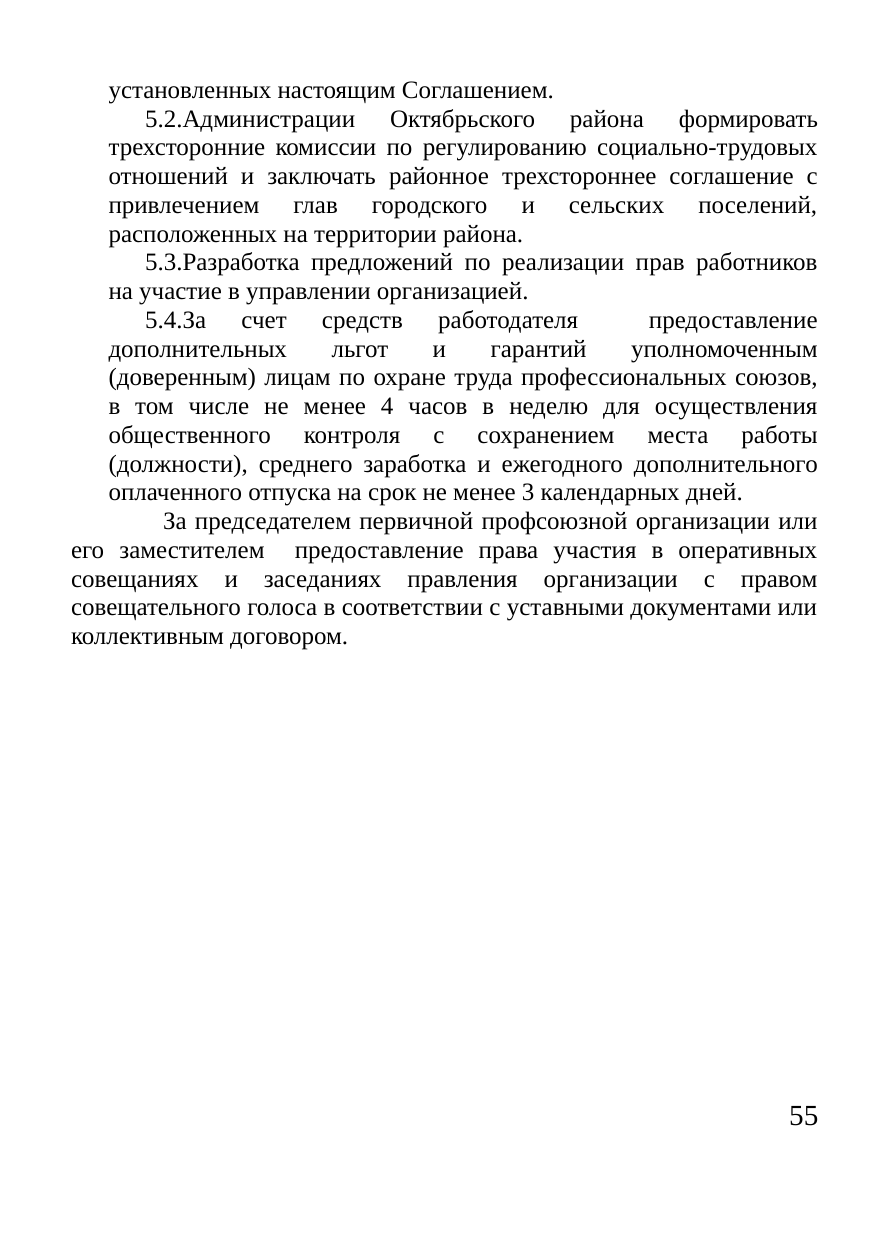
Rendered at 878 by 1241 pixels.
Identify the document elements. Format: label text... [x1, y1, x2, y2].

table_cell Е.П. Луганцев Л.Г. Опрышко Н.А. Галимов Приложение № 1 к районному трехстороннему (территориальному) соглашению между Администрацией Октябрьского района, общественным Советом по координации деятельности профсоюзных организаций Октябрьского района и Межотраслевым объединением работодателей Октябрьского района на 2014-2016 годы Основные социально-экономические индикаторы уровня жизни населения Октябрьского района * * Основные социально-экономические индикаторы уровня жизни населения Октябрьского района на 2014-2016 годы могут быть уточнены с учетом итогов социально-экономического развития Ростовской области и Октябрьского района, изменений, внесенных в распоряжение Правительства Ростовской области от 22.08.2013 № 338 «О прогнозе социально-экономического развития Ростовской области на 2014-2016 годы». РЕКОМЕНДАЦИИ районной трехсторонней комиссии по регулированию социально-трудовых отношений по содержанию и структуре коллективных договоров и соглашений В целях повышения роли и значения коллективных договоров в организациях и соглашений, заключаемых на всех уровнях социального партнерства в Октябрьском районе, районная трехсторонняя комиссия по регулированию социально-трудовых соглашений рекомендует в ходе коллективных переговоров по заключению коллективных договоров и соглашений включать взаимные обязательства работников и работодателя в лице их представителей по следующим вопросам. 1. В области заработной платы, доходов и социальной защищенности работников Установление оптимального соотношения тарифной и надтарифной части в структуре заработной платы работников, доли фонда оплаты труда в объеме полученного дохода (прибыли), доли фонда оплаты труда в себестоимости продукции (услуг). Установление доли тарифной части в заработной плате работника в размере не менее 70 процентов. Увеличение минимальной заработной платы в организациях негосударственного сектора экономики не ниже 1,2 величины прожиточного минимума, установленной для трудоспособного населения Ростовской области за IV квартал предшествующего года, с применением повышающего коэффициента, устанавливаемого ежегодно районной трехсторонней комиссией. Установление размеров тарифной ставки 1 разряда, минимального размера оклада (должностного оклада) на предприятиях внебюджетного сектора экономики не ниже установленных в отраслевых соглашениях. Индексация заработной платы в размере не ниже темпов роста потребительских цен. Соблюдение соотношения в уровнях оплаты труда не более чем 1: 6 среди 10 процентов работников с наиболее высокой заработной платой и 10 процентов – с наиболее низкой заработной платой. Предоставление вышедшим на пенсию работникам и их семьям возможности пользоваться социальными услугами и объектами социально-культурного назначения организации. Меры по совершенствованию систем нормирования труда в целях обеспечения справедливой оплаты за вложенный труд. Сроки выплаты заработной платы. Оплата работникам за счет средств работодателя пособия по временной нетрудоспособности (вследствие болезни или травмы, за исключением несчастных случаев на производстве) в соответствии с действующим законодательством. Размер и порядок выплат компенсационного и стимулирующего характера сверх установленных Трудовым кодексом Российской Федерации. Средства на социальную поддержку работников и членов их семей, в том числе на проезд, жилищно-коммунальные услуги, питание, приобретение (строительство) жилья, оздоровление и другое. Обязательства по конкретной поддержке работающих инвалидов, а также работников, имеющих в составе семей лиц с ограничениями жизнедеятельности. Отчисление средств на негосударственное пенсионное обеспечение и добровольное медицинское страхование работающих и членов их семей. Недопущение нецелевого использования средств, предназначенных на оплату труда. Представление профсоюзам необходимой информации по формированию и расходованию фонда оплаты труда. Создание условий для обеспечения жилыми помещениями работников, состоящих на учете и нуждающихся в улучшении жилищных условий по месту работы, за счет средств работодателя, в том числе с возможным долевым участием работников. Установление за счет собственных средств дополнительных мер социальной поддержки при выходе на пенсию работникам, имеющим трудовые заслуги и длительный стаж работы в организации. При заключении договоров об организации учебной и производственной практики с образовательными организациями профессионального образования оплату труда обучающихся, студентов в период практики производить в зависимости от сложности, количества, качества и условий выполняемой работы. Не включение в размер минимальной заработной платы оплаты труда за работу в ночное время (статья 154 Трудового кодекса Российской Федерации). В области содействия занятости и кадрового обеспечения организаций Конкретные меры по созданию и функционированию систем внутрифирменной подготовки и переподготовки кадров в соответствии с требованиями рынка труда, предусмотрев на эти цели необходимые средства. Создание необходимых условий для подготовки, переобучения и повышения квалификации работников, в том числе намечаемых к увольнению, предоставления высвобождаемым работникам льгот и компенсаций сверх установленных законодательством Российской Федерации. Мероприятия по созданию условий для трудовой деятельности инвалидов, граждан предпенсионного и пенсионного возраста, женщин, совмещающих воспитание детей с трудовой занятостью, а также применению дистанционных и гибких форм занятости (неполный рабочий день, неделя) к данной категории работников. Финансирование мероприятий, направленных на: повышение квалификации и профессионального уровня персонала, в том числе в рамках Государственного плана подготовки управленческих кадров для организаций народного хозяйства Российской Федерации; переподготовку работников, увольняемых до наступления срока расторжения трудового договора, предоставление им льгот и компенсаций сверх установленных законодательством Российской Федерации; повышение квалификации и профессионального уровня специалистов кадровых служб; разработку и реализацию программ наставничества и адаптации молодых работников на производстве; укрепление материально-технической базы государственных профессиональных образовательных организаций и организаций, осуществляющих профессиональное обучение. Проведение мероприятий по переподготовке высвобождаемых работников за счет средств организаций конкурентоспособным на рынке труда профессиям. Согласование с первичными профсоюзными организациями вопроса привлечения иностранных работников в организацию. В области охраны труда и экологической безопасности Повышение уровня технической и экологической безопасности производств, проведение аттестации рабочих мест, сокращение рабочих мест с вредными условиями труда и других мероприятий по улучшению условий и охраны труда. Предоставление оплачиваемого рабочего времени уполномоченным (доверенным) лицам по охране труда профсоюзов для выполнения возложенных на них обязанностей и поощрения за осуществление общественного контроля. Осуществление дополнительного добровольного страхования работников от несчастных случаев на производстве и профессиональных заболеваний работающих во вредных и (или) опасных условиях труда или подверженных повышенному риску возникновения профессиональных заболеваний и несчастных случаев на производстве. Включение в существующие программы обучения по охране труда мероприятий по организации обучения руководителей и специалистов по вопросам противодействия ВИЧ-СПИДу на рабочих местах. Финансирование мероприятий по улучшению условий и охраны труда, в том числе аттестации рабочих мест по условиям труда. Ответственность работодателя за состоянием здоровья работников. В области социальной и правовой защиты молодежи, укрепления семьи, заботы о материнстве и детстве Обеспечение гарантий и расширение прав молодежи и женщин на обучение, труд, достойную заработную плату, участие в управлении производством, на отдых. Установление льгот и преимуществ для женщин, имеющих детей в возрасте до 18 лет, сверх установленных законами, иными нормативными правовыми актами, в том числе предоставление дополнительных оплачиваемых выходных дней матерям, имеющим двух и более детей. Выделение рабочих мест с неполной занятостью, с гибкими формами работы, со свободным графиком, с надомным видом труда для обеспечения совмещения женщинами обязанностей по воспитанию детей с трудовой занятостью. Разработка положений по работе с молодежью, в том числе направленные на предоставление мер социальной защиты молодежи. Разработка мер социальной защиты женщин. Предоставление за счет средств организации возможности повышения квалификации и дальнейшего обучения молодежи. Профессиональное обучение и переобучение женщин, имеющих перерывы в трудовой деятельности, вызванные необходимостью ухода за детьми. Выделение финансовых средств (из прибыли организации) на оплату санаторно-курортного лечения и оздоровления работников и членов их семей, проведение диспансеризаций в целях профилактики и выявления заболеваний (в том числе профессиональных) на ранних стадиях, на оказание материальной поддержки работникам, имеющим детей (при рождении ребенка, приобретении санаторно-курортных путевок «Мать и дитя», на оплату лечения детей, выплату пособий женщинам, находящимся в отпуске по уходу за детьми в возрасте от 1,5 лет до 3 лет и других преимуществ для женщин). В целях закрепления рабочих кадров на производстве восстанавливать наставничество, обеспечивающее преемственность поколений, сохранение накопленного профессионального опыта. Создание молодежных советов в организации, содействие их работе с оказанием организационной и финансовой поддержки. Социальная поддержка молодых специалистов. В случае реорганизации организации не допускать высвобождение работников, имеющих трех и более детей, работников, имеющих ребенка-инвалида, работников, являющихся родителями-одиночками. Меры материальной поддержки и социального обеспечения выпускникам профессиональных образовательных учреждений при поступлении их на работу в организацию. В области развития социального партнерства Обязательства по повышению средней заработной платы, обеспечивающие реализацию обязательств в части оплаты труда, установленных настоящим Соглашением. Администрации Октябрьского района формировать трехсторонние комиссии по регулированию социально-трудовых отношений и заключать районное трехстороннее соглашение с привлечением глав городского и сельских поселений, расположенных на территории района. Разработка предложений по реализации прав работников на участие в управлении организацией. За счет средств работодателя предоставление дополнительных льгот и гарантий уполномоченным (доверенным) лицам по охране труда профессиональных союзов, в том числе не менее 4 часов в неделю для осуществления общественного контроля с сохранением места работы (должности), среднего заработка и ежегодного дополнительного оплаченного отпуска на срок не менее 3 календарных дней. За председателем первичной профсоюзной организации или его заместителем предоставление права участия в оперативных совещаниях и заседаниях правления организации с правом совещательного голоса в соответствии с уставными документами или коллективным договором. [60, 75, 829, 736]
